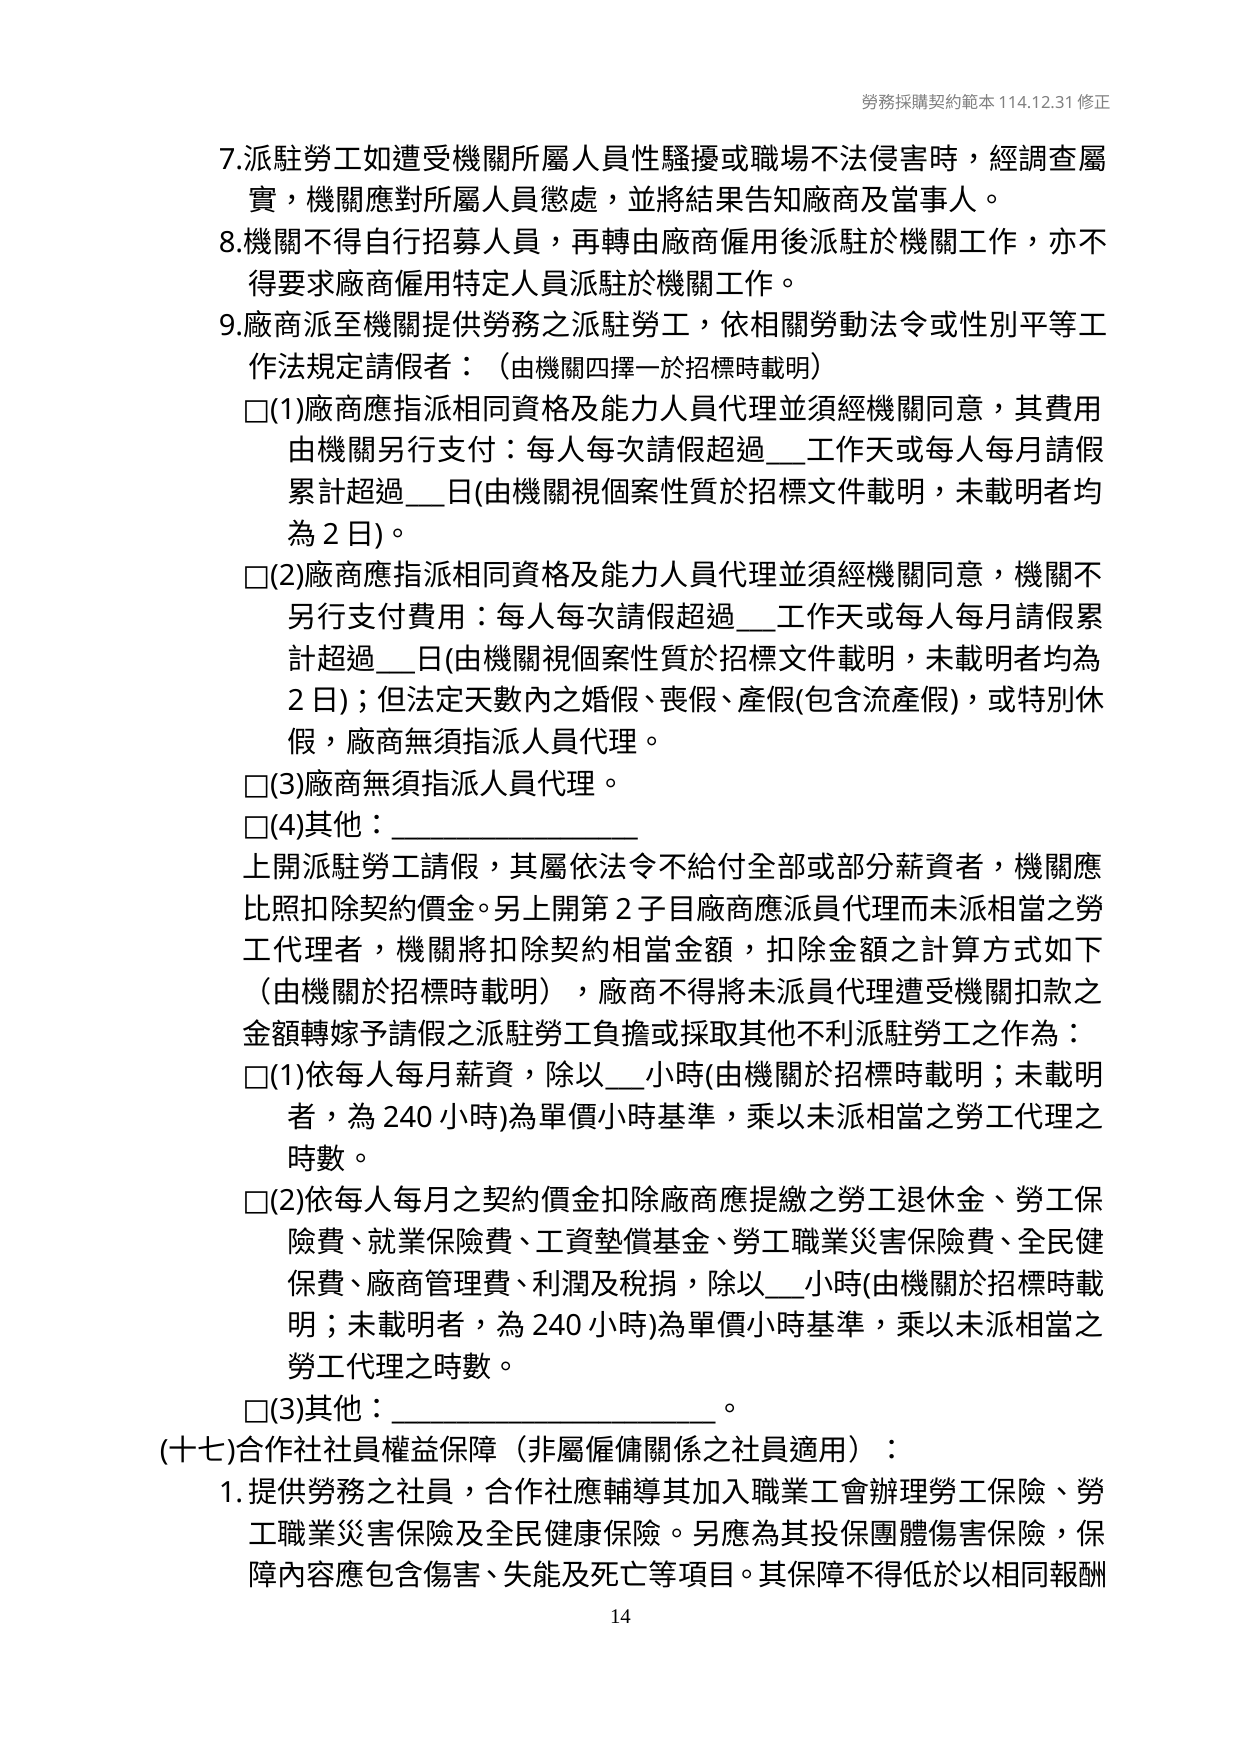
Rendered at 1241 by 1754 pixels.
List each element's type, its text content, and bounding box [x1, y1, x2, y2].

text 9.廠商派至機關提供勞務之派駐勞工，依相關勞動法令或性別平等工作法規定請假者：（由機關四擇一於招標時載明） [218, 302, 1108, 386]
text □(2)依每人每月之契約價金扣除廠商應提繳之勞工退休金、勞工保險費、就業保險費、工資墊償基金、勞工職業災害保險費、全民健保費、廠商管理費、利潤及稅捐，除以___小時(由機關於招標時載明；未載明者，為240小時)為單價小時基準，乘以未派相當之勞工代理之時數。 [242, 1177, 1104, 1386]
text 7.派駐勞工如遭受機關所屬人員性騷擾或職場不法侵害時，經調查屬實，機關應對所屬人員懲處，並將結果告知廠商及當事人。 [218, 136, 1108, 219]
text 上開派駐勞工請假，其屬依法令不給付全部或部分薪資者，機關應比照扣除契約價金。另上開第2子目廠商應派員代理而未派相當之勞工代理者，機關將扣除契約相當金額，扣除金額之計算方式如下（由機關於招標時載明），廠商不得將未派員代理遭受機關扣款之金額轉嫁予請假之派駐勞工負擔或採取其他不利派駐勞工之作為： [242, 844, 1104, 1052]
text 8.機關不得自行招募人員，再轉由廠商僱用後派駐於機關工作，亦不得要求廠商僱用特定人員派駐於機關工作。 [218, 219, 1108, 302]
text (十七)合作社社員權益保障（非屬僱傭關係之社員適用）： [159, 1427, 1110, 1469]
text □(3)其他：_________________________。 [242, 1386, 1104, 1427]
text □(4)其他：___________________ [242, 802, 1104, 844]
text □(1)依每人每月薪資，除以___小時(由機關於招標時載明；未載明者，為240小時)為單價小時基準，乘以未派相當之勞工代理之時數。 [242, 1052, 1104, 1177]
text 1. 提供勞務之社員，合作社應輔導其加入職業工會辦理勞工保險、勞工職業災害保險及全民健康保險。另應為其投保團體傷害保險，保障內容應包含傷害、失能及死亡等項目。其保障不得低於以相同報酬 [218, 1469, 1108, 1594]
text □(1)廠商應指派相同資格及能力人員代理並須經機關同意，其費用由機關另行支付：每人每次請假超過___工作天或每人每月請假累計超過___日(由機關視個案性質於招標文件載明，未載明者均為2日)。 [242, 386, 1104, 552]
text □(3)廠商無須指派人員代理。 [242, 761, 1104, 802]
text □(2)廠商應指派相同資格及能力人員代理並須經機關同意，機關不另行支付費用：每人每次請假超過___工作天或每人每月請假累計超過___日(由機關視個案性質於招標文件載明，未載明者均為2日)；但法定天數內之婚假、喪假、產假(包含流產假)，或特別休假，廠商無須指派人員代理。 [242, 552, 1104, 761]
